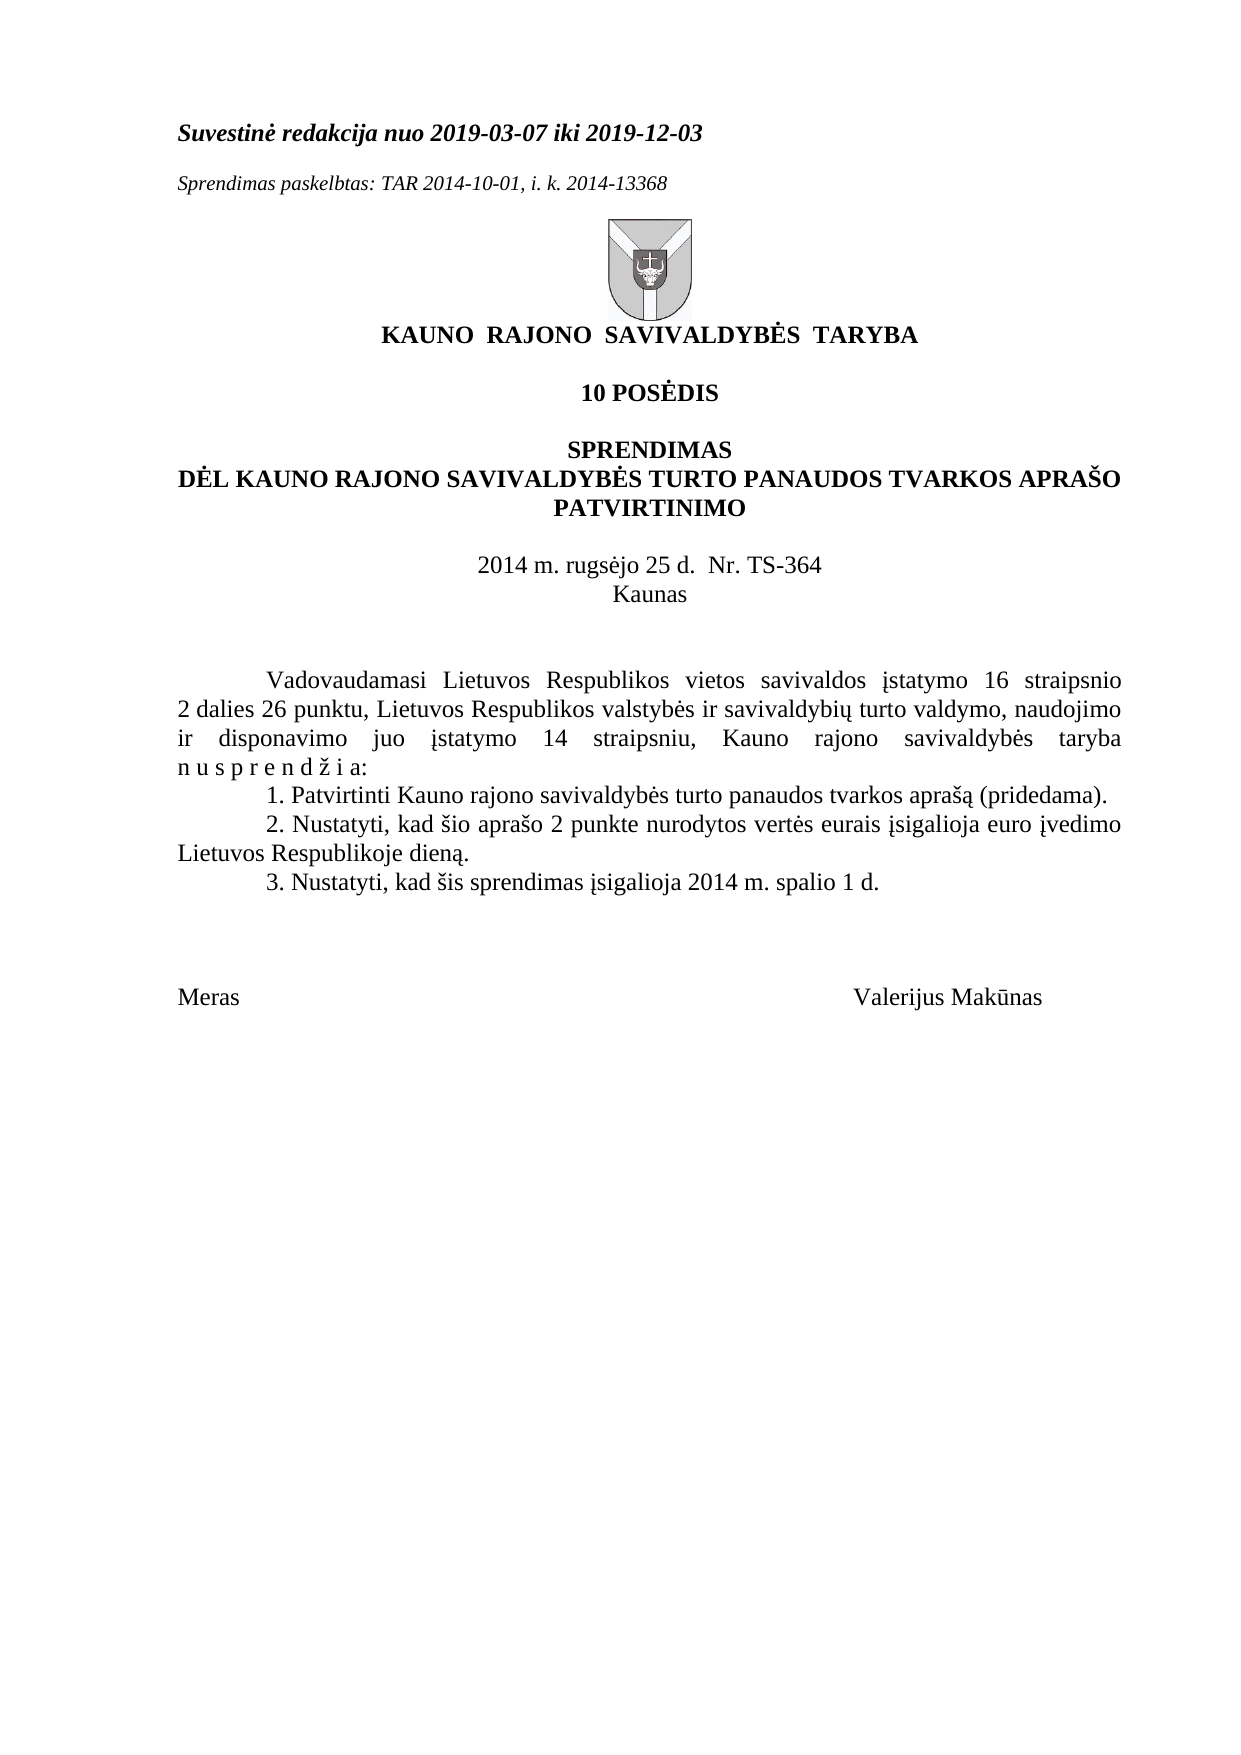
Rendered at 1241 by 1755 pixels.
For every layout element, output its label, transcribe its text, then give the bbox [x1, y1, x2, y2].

text Meras Valerijus Makūnas [177, 982, 1122, 1011]
text SPRENDIMAS [177, 436, 1122, 464]
text Sprendimas paskelbtas: TAR 2014-10-01, i. k. 2014-13368 [177, 171, 1122, 195]
text 1. Patvirtinti Kauno rajono savivaldybės turto panaudos tvarkos aprašą (pridedama). [177, 781, 1122, 809]
text Kaunas [177, 579, 1122, 608]
text 2. Nustatyti, kad šio aprašo 2 punkte nurodytos vertės eurais įsigalioja euro įvedimo Lietuvos Respublikoje dieną. [177, 809, 1122, 867]
text 10 POSĖDIS [177, 378, 1122, 407]
text Suvestinė redakcija nuo 2019-03-07 iki 2019-12-03 [177, 118, 1122, 147]
text 2014 m. rugsėjo 25 d. Nr. TS-364 [177, 551, 1122, 579]
text DĖL KAUNO RAJONO SAVIVALDYBĖS TURTO PANAUDOS TVARKOS APRAŠO PATVIRTINIMO [177, 464, 1122, 522]
text KAUNO RAJONO SAVIVALDYBĖS TARYBA [177, 321, 1122, 349]
text Vadovaudamasi Lietuvos Respublikos vietos savivaldos įstatymo 16 straipsnio 2 dalies 26 punktu, Lietuvos Respublikos valstybės ir savivaldybių turto valdymo, naudojimo ir disponavimo juo įstatymo 14 straipsniu, Kauno rajono savivaldybės taryba n u s p r e n d ž i a: [177, 666, 1122, 781]
text 3. Nustatyti, kad šis sprendimas įsigalioja 2014 m. spalio 1 d. [177, 867, 1122, 896]
